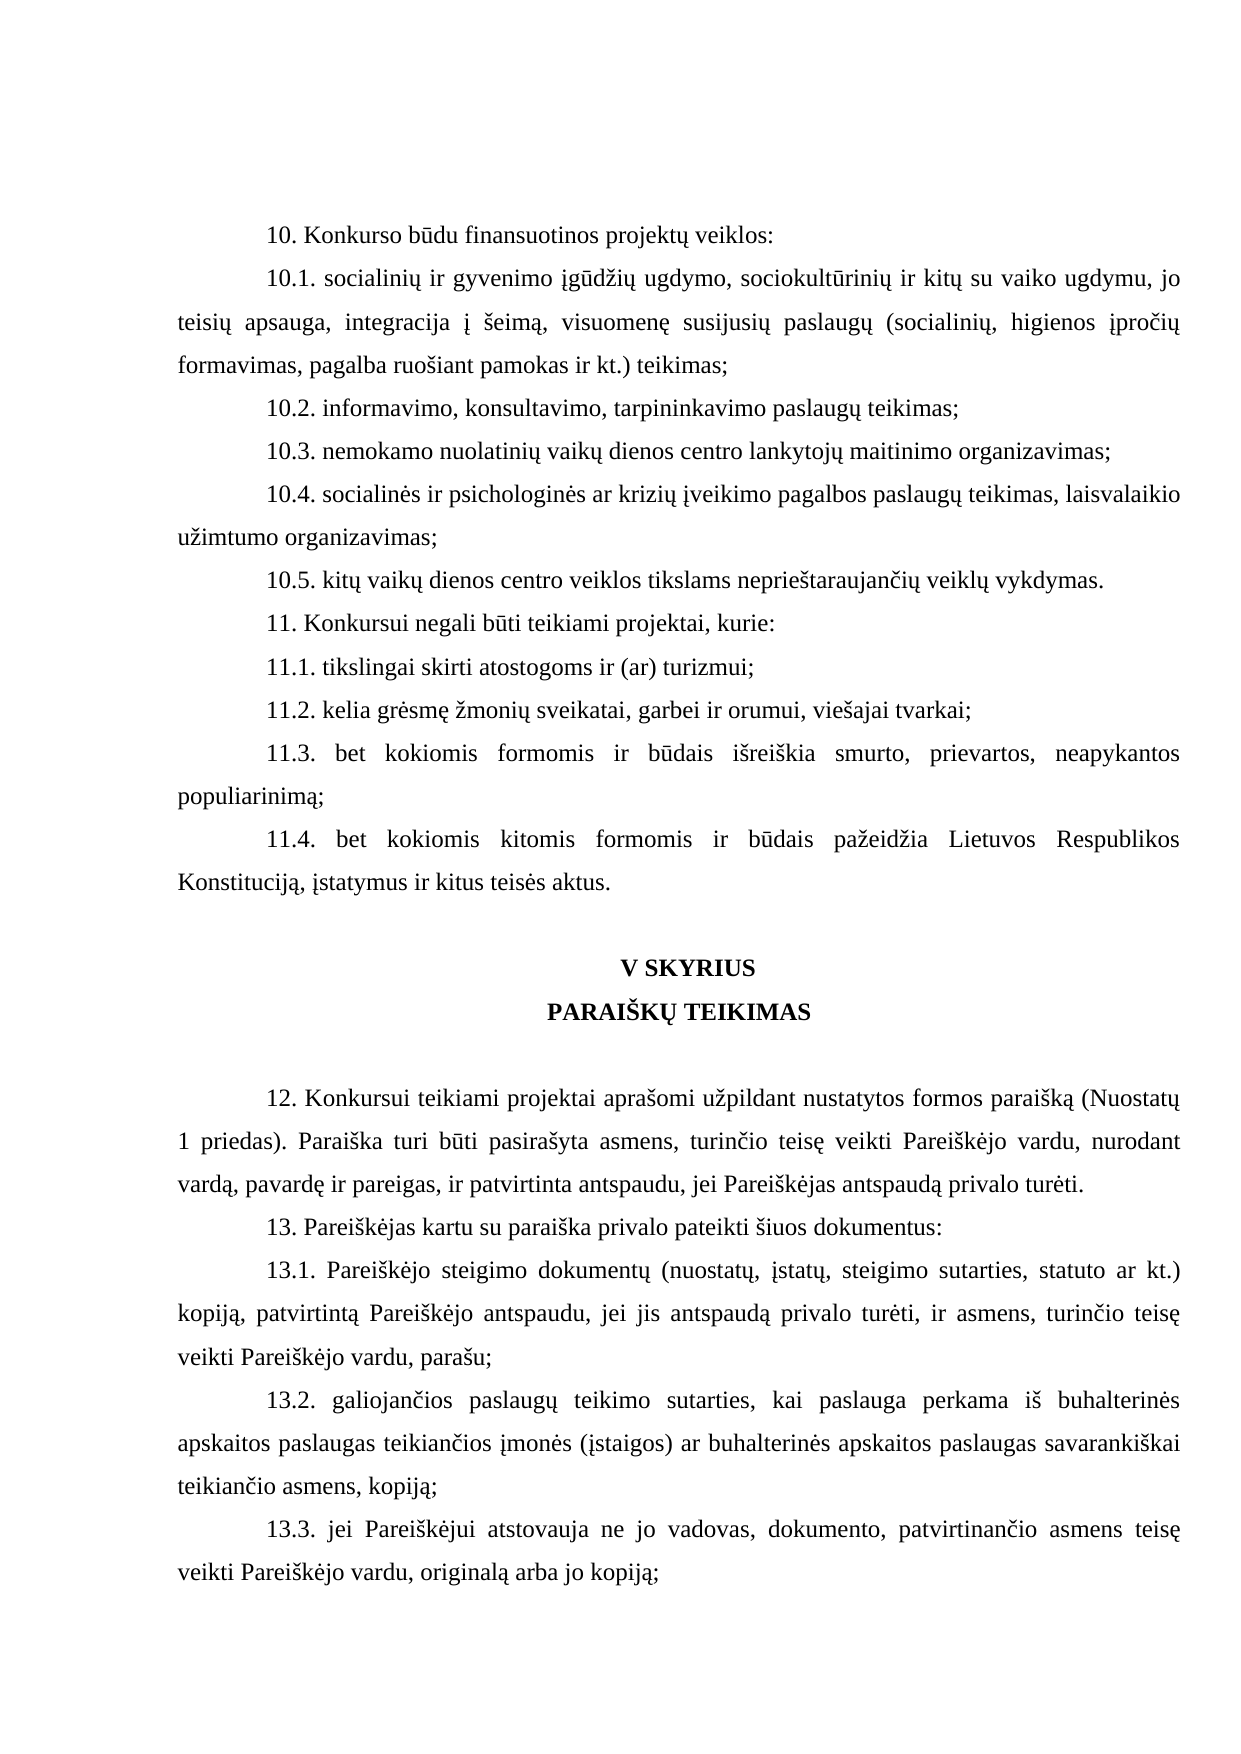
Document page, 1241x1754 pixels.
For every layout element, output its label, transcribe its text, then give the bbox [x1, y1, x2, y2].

text 10.5. kitų vaikų dienos centro veiklos tikslams neprieštaraujančių veiklų vykdymas. [177, 565, 1181, 594]
text 11.4. bet kokiomis kitomis formomis ir būdais pažeidžia Lietuvos Respublikos Konstituciją, įstatymus ir kitus teisės aktus. [177, 824, 1181, 896]
text 13.1. Pareiškėjo steigimo dokumentų (nuostatų, įstatų, steigimo sutarties, statuto ar kt.) kopiją, patvirtintą Pareiškėjo antspaudu, jei jis antspaudą privalo turėti, ir asmens, turinčio teisę veikti Pareiškėjo vardu, parašu; [177, 1255, 1181, 1370]
text 11.2. kelia grėsmę žmonių sveikatai, garbei ir orumui, viešajai tvarkai; [177, 695, 1181, 723]
text 13. Pareiškėjas kartu su paraiška privalo pateikti šiuos dokumentus: [177, 1212, 1181, 1241]
text 11. Konkursui negali būti teikiami projektai, kurie: [177, 608, 1181, 637]
text PARAIŠKŲ TEIKIMAS [177, 997, 1181, 1025]
text 11.3. bet kokiomis formomis ir būdais išreiškia smurto, prievartos, neapykantos populiarinimą; [177, 738, 1181, 810]
text 13.3. jei Pareiškėjui atstovauja ne jo vadovas, dokumento, patvirtinančio asmens teisę veikti Pareiškėjo vardu, originalą arba jo kopiją; [177, 1514, 1181, 1586]
text 10.3. nemokamo nuolatinių vaikų dienos centro lankytojų maitinimo organizavimas; [177, 436, 1181, 465]
text 10. Konkurso būdu finansuotinos projektų veiklos: [177, 220, 1181, 249]
text V SKYRIUS [177, 953, 1181, 982]
text 10.1. socialinių ir gyvenimo įgūdžių ugdymo, sociokultūrinių ir kitų su vaiko ugdymu, jo teisių apsauga, integracija į šeimą, visuomenę susijusių paslaugų (socialinių, higienos įpročių formavimas, pagalba ruošiant pamokas ir kt.) teikimas; [177, 263, 1181, 378]
text 11.1. tikslingai skirti atostogoms ir (ar) turizmui; [177, 652, 1181, 680]
text 10.4. socialinės ir psichologinės ar krizių įveikimo pagalbos paslaugų teikimas, laisvalaikio užimtumo organizavimas; [177, 479, 1181, 551]
text 13.2. galiojančios paslaugų teikimo sutarties, kai paslauga perkama iš buhalterinės apskaitos paslaugas teikiančios įmonės (įstaigos) ar buhalterinės apskaitos paslaugas savarankiškai teikiančio asmens, kopiją; [177, 1385, 1181, 1500]
text 12. Konkursui teikiami projektai aprašomi užpildant nustatytos formos paraišką (Nuostatų 1 priedas). Paraiška turi būti pasirašyta asmens, turinčio teisę veikti Pareiškėjo vardu, nurodant vardą, pavardę ir pareigas, ir patvirtinta antspaudu, jei Pareiškėjas antspaudą privalo turėti. [177, 1083, 1181, 1198]
text 10.2. informavimo, konsultavimo, tarpininkavimo paslaugų teikimas; [177, 393, 1181, 422]
